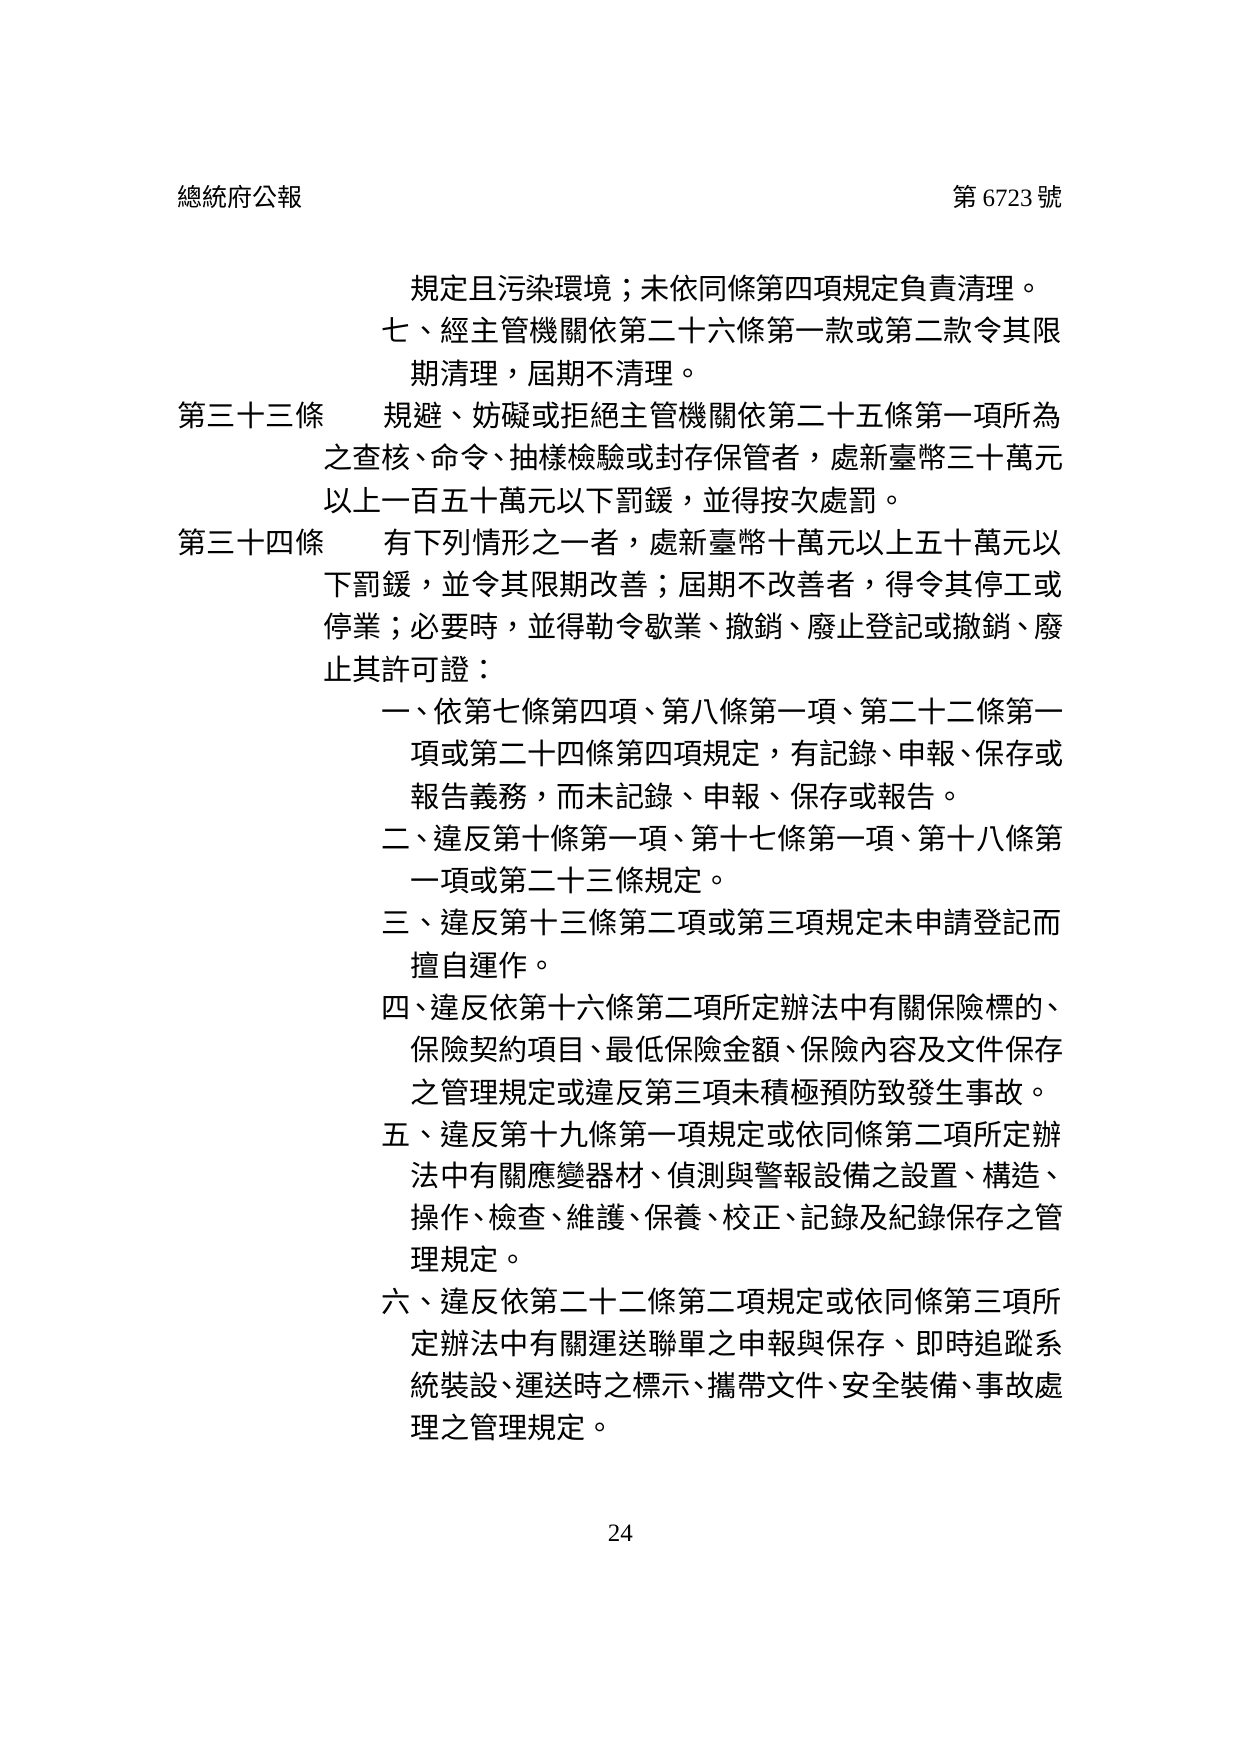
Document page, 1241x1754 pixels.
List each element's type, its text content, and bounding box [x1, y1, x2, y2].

text 規定且污染環境；未依同條第四項規定負責清理。 [381, 266, 1063, 308]
text 四、違反依第十六條第二項所定辦法中有關保險標的、保險契約項目、最低保險金額、保險內容及文件保存之管理規定或違反第三項未積極預防致發生事故。 [381, 985, 1063, 1112]
text 七、經主管機關依第二十六條第一款或第二款令其限期清理，屆期不清理。 [381, 308, 1063, 393]
text 第三十三條 規避、妨礙或拒絕主管機關依第二十五條第一項所為之查核、命令、抽樣檢驗或封存保管者，處新臺幣三十萬元以上一百五十萬元以下罰鍰，並得按次處罰。 [177, 393, 1063, 519]
text 六、違反依第二十二條第二項規定或依同條第三項所定辦法中有關運送聯單之申報與保存、即時追蹤系統裝設、運送時之標示、攜帶文件、安全裝備、事故處理之管理規定。 [381, 1278, 1063, 1447]
text 一、依第七條第四項、第八條第一項、第二十二條第一項或第二十四條第四項規定，有記錄、申報、保存或報告義務，而未記錄、申報、保存或報告。 [381, 689, 1063, 816]
text 三、違反第十三條第二項或第三項規定未申請登記而擅自運作。 [381, 900, 1063, 985]
text 五、違反第十九條第一項規定或依同條第二項所定辦法中有關應變器材、偵測與警報設備之設置、構造、操作、檢查、維護、保養、校正、記錄及紀錄保存之管理規定。 [381, 1112, 1063, 1278]
text 二、違反第十條第一項、第十七條第一項、第十八條第一項或第二十三條規定。 [381, 816, 1063, 900]
text 第三十四條 有下列情形之一者，處新臺幣十萬元以上五十萬元以下罰鍰，並令其限期改善；屆期不改善者，得令其停工或停業；必要時，並得勒令歇業、撤銷、廢止登記或撤銷、廢止其許可證： [177, 519, 1063, 689]
